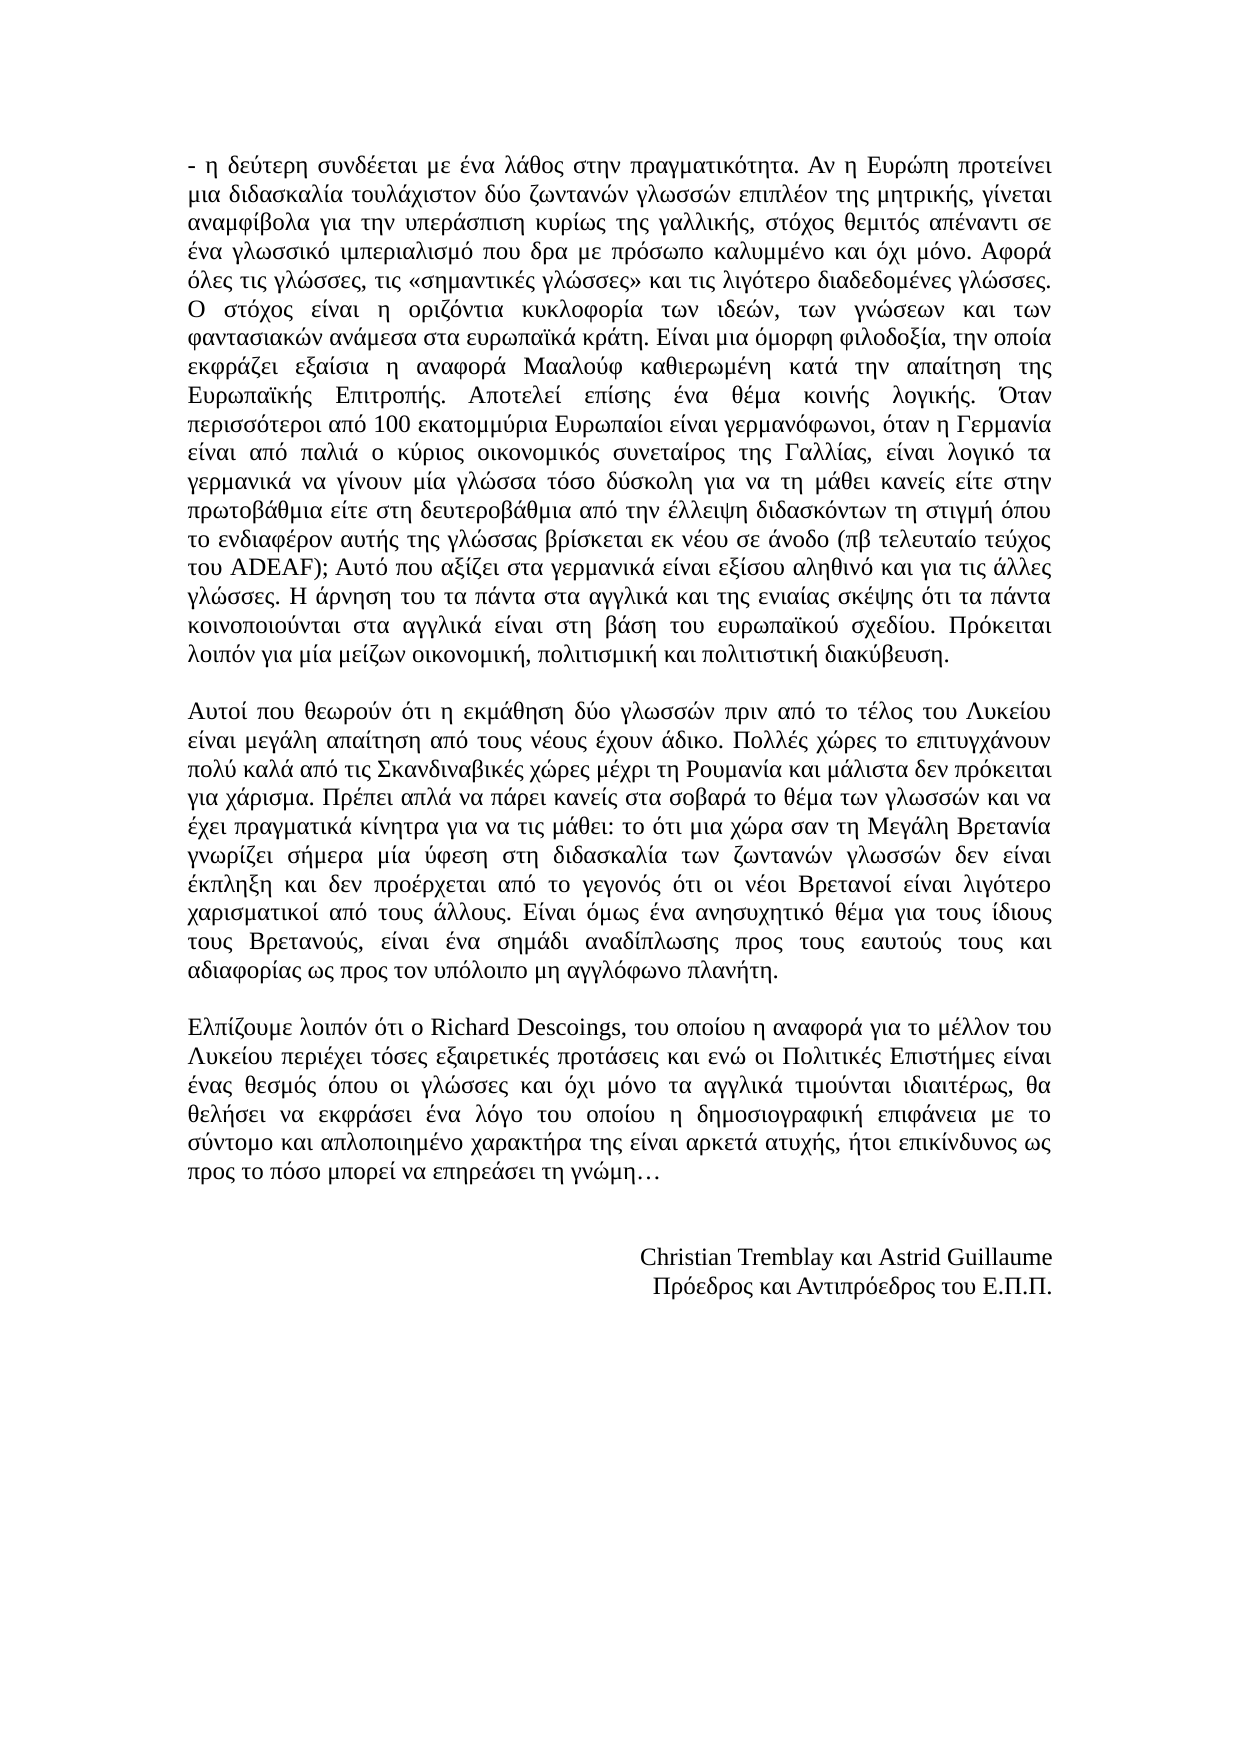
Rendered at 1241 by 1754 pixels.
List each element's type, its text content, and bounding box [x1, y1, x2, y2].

text Ελπίζουμε λοιπόν ότι ο Richard Descoings, του οποίου η αναφορά για το μέλλον του Λυκείου περιέχει τόσες εξαιρετικές προτάσεις και ενώ οι Πολιτικές Επιστήμες είναι ένας θεσμός όπου οι γλώσσες και όχι μόνο τα αγγλικά τιμούνται ιδιαιτέρως, θα θελήσει να εκφράσει ένα λόγο του οποίου η δημοσιογραφική επιφάνεια με το σύντομο και απλοποιημένο χαρακτήρα της είναι αρκετά ατυχής, ήτοι επικίνδυνος ως προς το πόσο μπορεί να επηρεάσει τη γνώμη… [187, 1012, 1053, 1185]
text Πρόεδρος και Αντιπρόεδρος του Ε.Π.Π. [187, 1271, 1053, 1300]
text Christian Tremblay και Astrid Guillaume [187, 1242, 1053, 1271]
text Αυτοί που θεωρούν ότι η εκμάθηση δύο γλωσσών πριν από το τέλος του Λυκείου είναι μεγάλη απαίτηση από τους νέους έχουν άδικο. Πολλές χώρες το επιτυγχάνουν πολύ καλά από τις Σκανδιναβικές χώρες μέχρι τη Ρουμανία και μάλιστα δεν πρόκειται για χάρισμα. Πρέπει απλά να πάρει κανείς στα σοβαρά το θέμα των γλωσσών και να έχει πραγματικά κίνητρα για να τις μάθει: το ότι μια χώρα σαν τη Μεγάλη Βρετανία γνωρίζει σήμερα μία ύφεση στη διδασκαλία των ζωντανών γλωσσών δεν είναι έκπληξη και δεν προέρχεται από το γεγονός ότι οι νέοι Βρετανοί είναι λιγότερο χαρισματικοί από τους άλλους. Είναι όμως ένα ανησυχητικό θέμα για τους ίδιους τους Βρετανούς, είναι ένα σημάδι αναδίπλωσης προς τους εαυτούς τους και αδιαφορίας ως προς τον υπόλοιπο μη αγγλόφωνο πλανήτη. [187, 696, 1053, 984]
text - η δεύτερη συνδέεται με ένα λάθος στην πραγματικότητα. Αν η Ευρώπη προτείνει μια διδασκαλία τουλάχιστον δύο ζωντανών γλωσσών επιπλέον της μητρικής, γίνεται αναμφίβολα για την υπεράσπιση κυρίως της γαλλικής, στόχος θεμιτός απέναντι σε ένα γλωσσικό ιμπεριαλισμό που δρα με πρόσωπο καλυμμένο και όχι μόνο. Αφορά όλες τις γλώσσες, τις «σημαντικές γλώσσες» και τις λιγότερο διαδεδομένες γλώσσες. Ο στόχος είναι η οριζόντια κυκλοφορία των ιδεών, των γνώσεων και των φαντασιακών ανάμεσα στα ευρωπαϊκά κράτη. Είναι μια όμορφη φιλοδοξία, την οποία εκφράζει εξαίσια η αναφορά Μααλούφ καθιερωμένη κατά την απαίτηση της Ευρωπαϊκής Επιτροπής. Αποτελεί επίσης ένα θέμα κοινής λογικής. Όταν περισσότεροι από 100 εκατομμύρια Ευρωπαίοι είναι γερμανόφωνοι, όταν η Γερμανία είναι από παλιά ο κύριος οικονομικός συνεταίρος της Γαλλίας, είναι λογικό τα γερμανικά να γίνουν μία γλώσσα τόσο δύσκολη για να τη μάθει κανείς είτε στην πρωτοβάθμια είτε στη δευτεροβάθμια από την έλλειψη διδασκόντων τη στιγμή όπου το ενδιαφέρον αυτής της γλώσσας βρίσκεται εκ νέου σε άνοδο (πβ τελευταίο τεύχος του ADEAF); Αυτό που αξίζει στα γερμανικά είναι εξίσου αληθινό και για τις άλλες γλώσσες. Η άρνηση του τα πάντα στα αγγλικά και της ενιαίας σκέψης ότι τα πάντα κοινοποιούνται στα αγγλικά είναι στη βάση του ευρωπαϊκού σχεδίου. Πρόκειται λοιπόν για μία μείζων οικονομική, πολιτισμική και πολιτιστική διακύβευση. [187, 150, 1053, 667]
